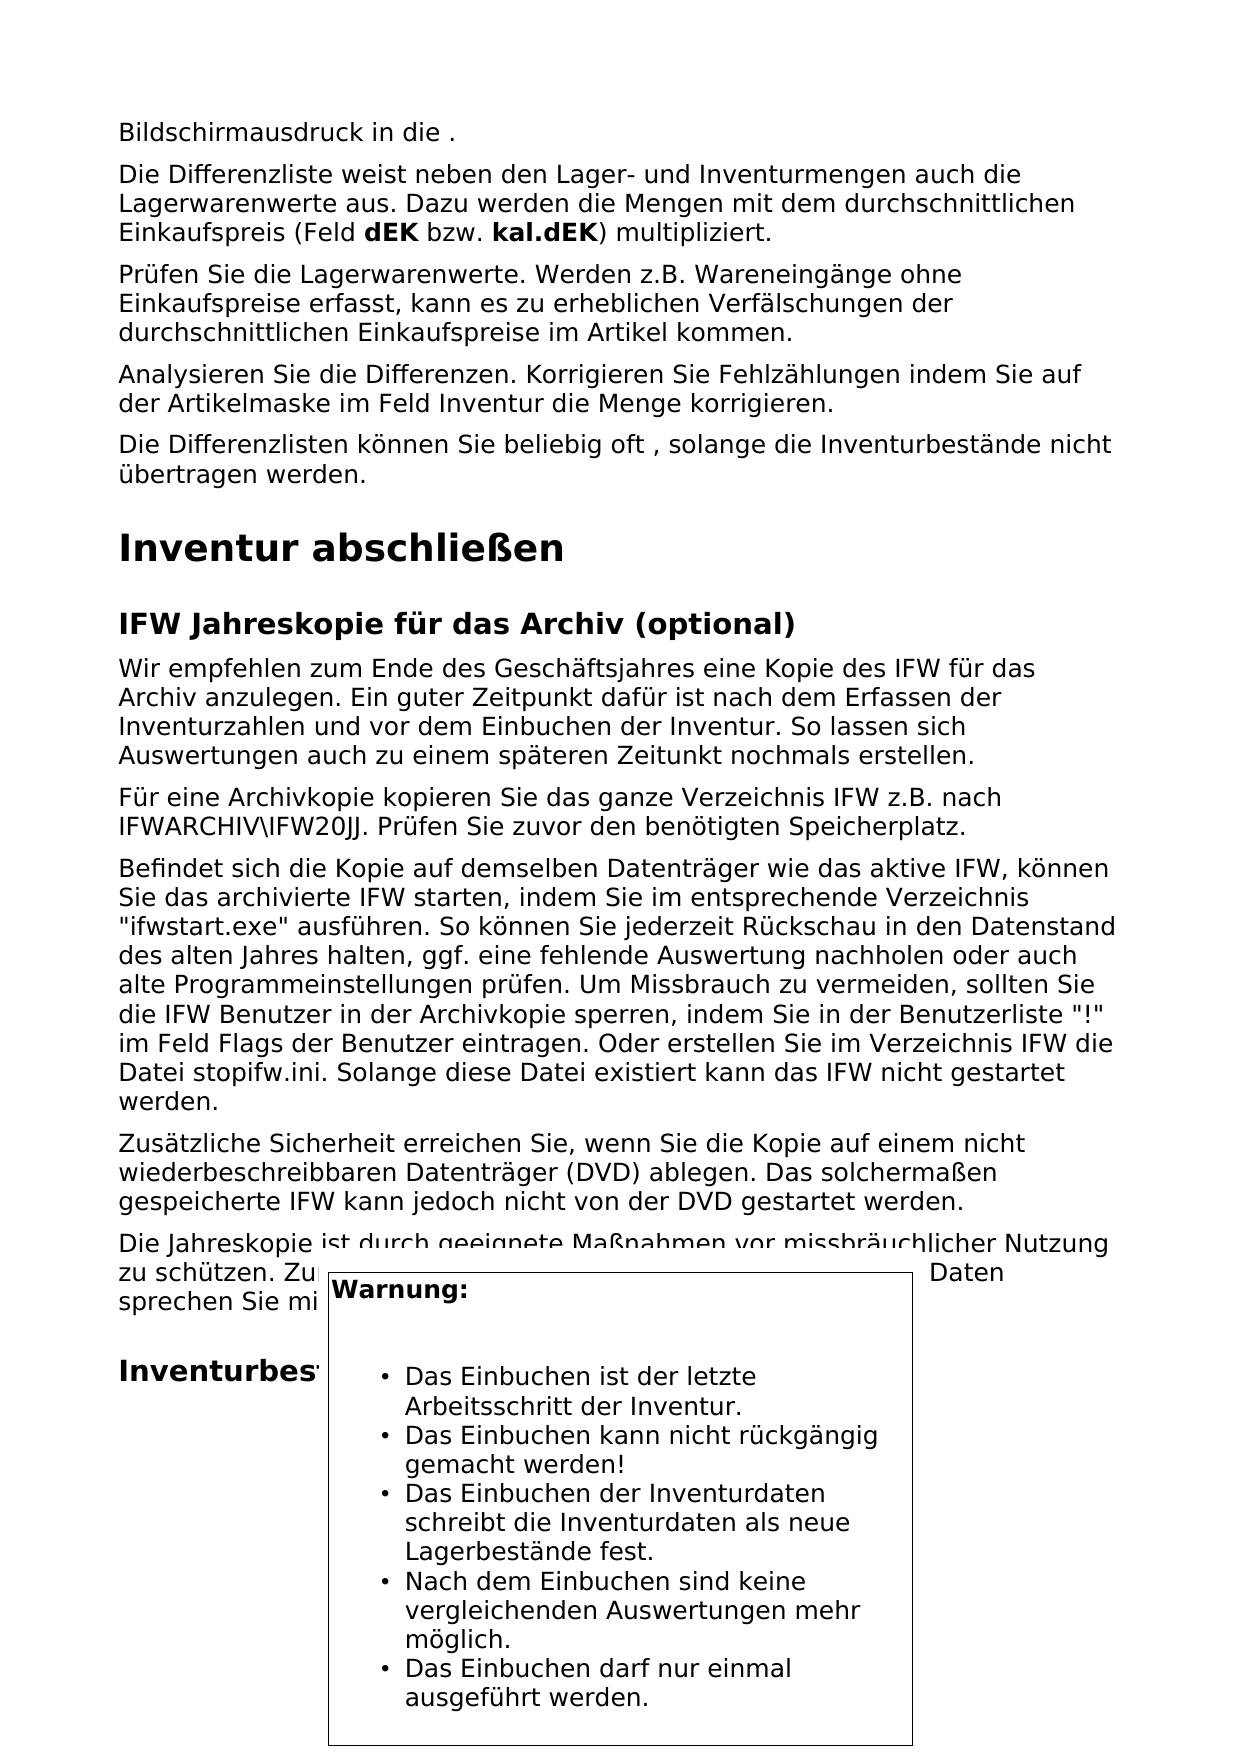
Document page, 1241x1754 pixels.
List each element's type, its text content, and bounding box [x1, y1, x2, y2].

table_header Warnung: Das Einbuchen ist der letzte Arbeitsschritt der Inventur. Das Einbuchen kann nicht rückgängig gemacht werden! Das Einbuchen der Inventurdaten schreibt die Inventurdaten als neue Lagerbestände fest. Nach dem Einbuchen sind keine vergleichenden Auswertungen mehr möglich. Das Einbuchen darf nur einmal ausgeführt werden. [329, 1273, 912, 1745]
text Die Differenzlisten können Sie beliebig oft , solange die Inventurbestände nicht übertragen werden. [118, 431, 1122, 489]
text Befindet sich die Kopie auf demselben Datenträger wie das aktive IFW, können Sie das archivierte IFW starten, indem Sie im entsprechende Verzeichnis "ifwstart.exe" ausführen. So können Sie jederzeit Rückschau in den Datenstand des alten Jahres halten, ggf. eine fehlende Auswertung nachholen oder auch alte Programmeinstellungen prüfen. Um Missbrauch zu vermeiden, sollten Sie die IFW Benutzer in der Archivkopie sperren, indem Sie in der Benutzerliste "!" im Feld Flags der Benutzer eintragen. Oder erstellen Sie im Verzeichnis IFW die Datei stopifw.ini. Solange diese Datei existiert kann das IFW nicht gestartet werden. [118, 854, 1122, 1117]
text Zusätzliche Sicherheit erreichen Sie, wenn Sie die Kopie auf einem nicht wiederbeschreibbaren Datenträger (DVD) ablegen. Das solchermaßen gespeicherte IFW kann jedoch nicht von der DVD gestartet werden. [118, 1129, 1122, 1217]
subtitle IFW Jahreskopie für das Archiv (optional) [118, 608, 1122, 642]
text Analysieren Sie die Differenzen. Korrigieren Sie Fehlzählungen indem Sie auf der Artikelmaske im Feld Inventur die Menge korrigieren. [118, 360, 1122, 418]
text Die Differenzliste weist neben den Lager- und Inventurmengen auch die Lagerwarenwerte aus. Dazu werden die Mengen mit dem durchschnittlichen Einkaufspreis (Feld dEK bzw. kal.dEK) multipliziert. [118, 160, 1122, 247]
text Wir empfehlen zum Ende des Geschäftsjahres eine Kopie des IFW für das Archiv anzulegen. Ein guter Zeitpunkt dafür ist nach dem Erfassen der Inventurzahlen und vor dem Einbuchen der Inventur. So lassen sich Auswertungen auch zu einem späteren Zeitunkt nochmals erstellen. [118, 654, 1122, 771]
text Die Jahreskopie ist durch geeignete Maßnahmen vor missbräuchlicher Nutzung zu schützen. Zur Erstellung der Jahreskopie und zum Schutz der Daten sprechen Sie mit Ihrem Systembetreuer. [118, 1229, 1122, 1317]
subtitle Inventurbestände einbuchen [921, 1354, 1122, 1388]
text Für eine Archivkopie kopieren Sie das ganze Verzeichnis IFW z.B. nach IFWARCHIV\IFW20JJ. Prüfen Sie zuvor den benötigten Speicherplatz. [118, 783, 1122, 842]
subtitle Inventurbestände einbuchen [118, 1354, 319, 1388]
text Bildschirmausdruck in die . [118, 118, 1122, 147]
subtitle Inventur abschließen [118, 526, 1122, 570]
text Prüfen Sie die Lagerwarenwerte. Werden z.B. Wareneingänge ohne Einkaufspreise erfasst, kann es zu erheblichen Verfälschungen der durchschnittlichen Einkaufspreise im Artikel kommen. [118, 260, 1122, 347]
